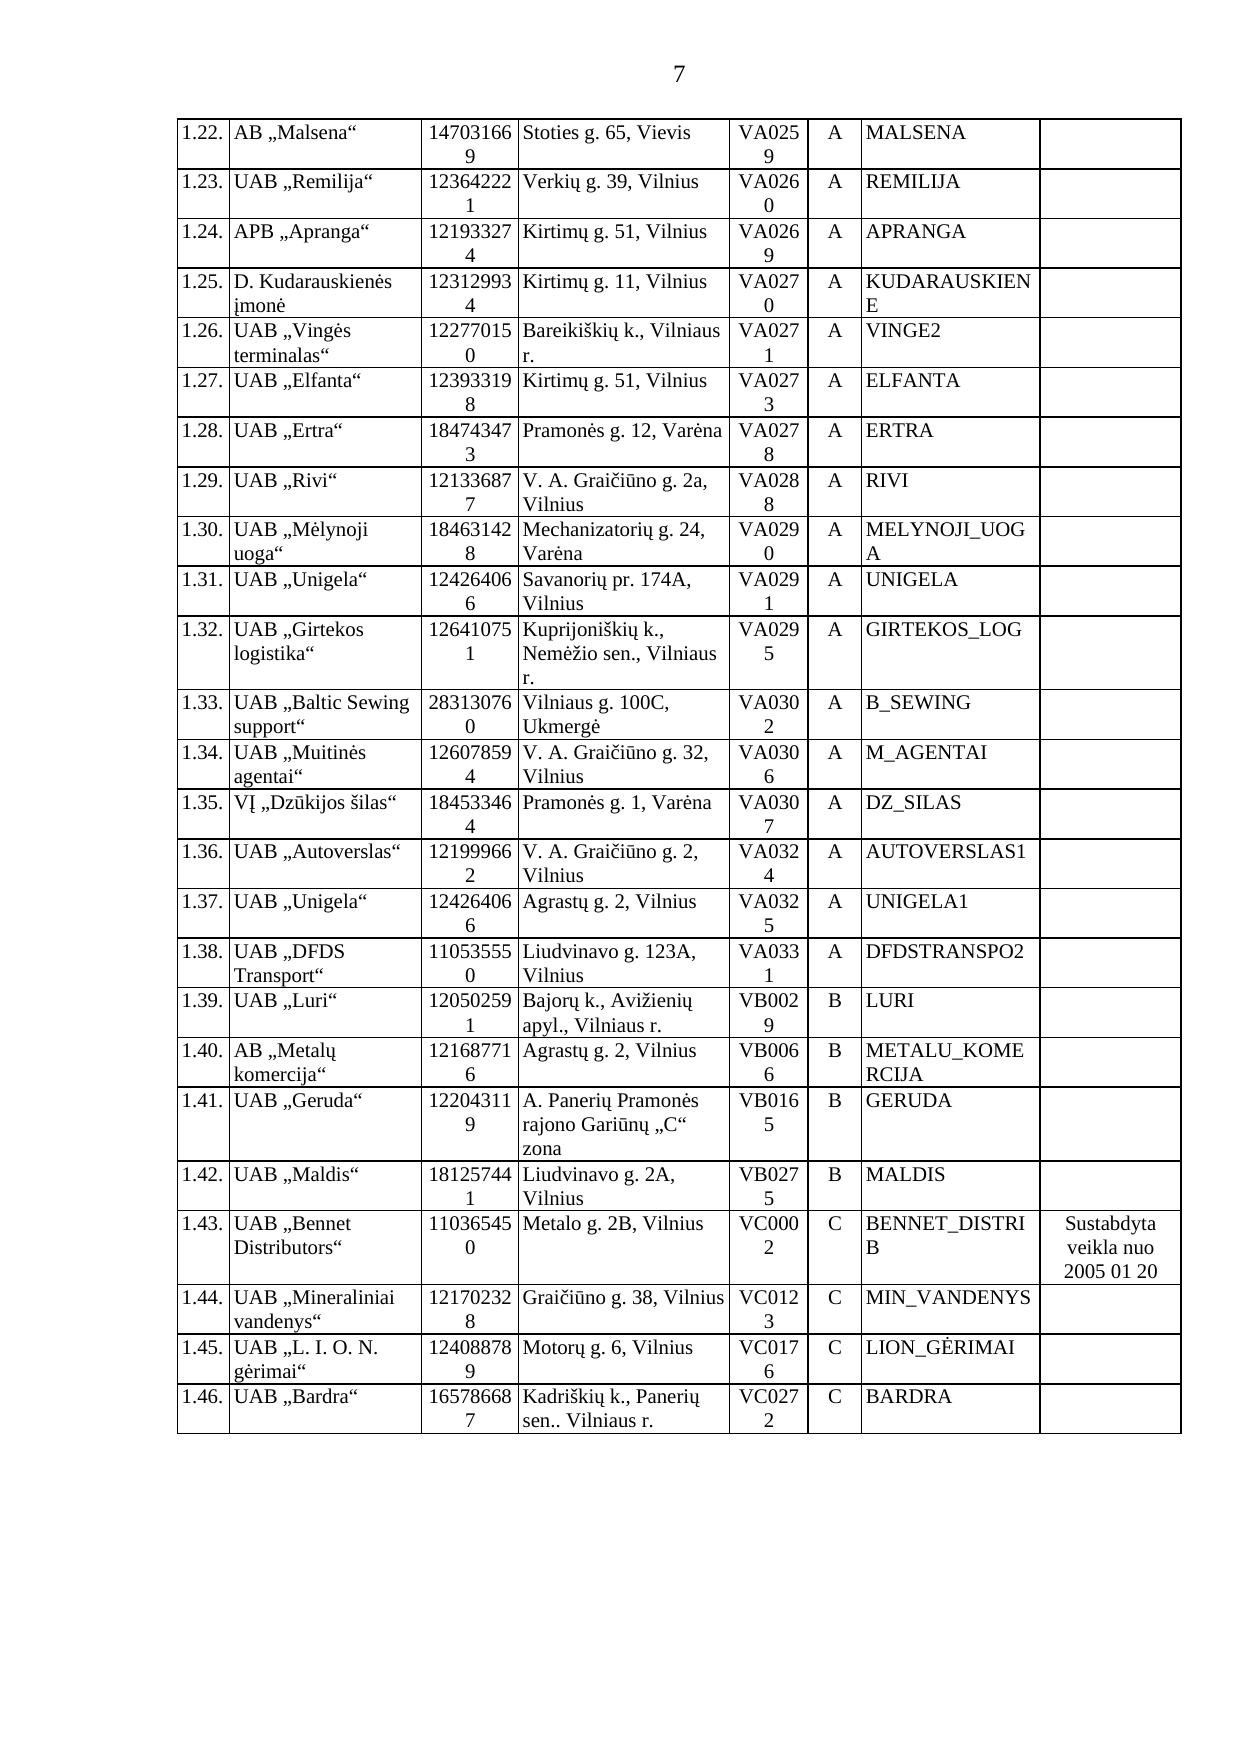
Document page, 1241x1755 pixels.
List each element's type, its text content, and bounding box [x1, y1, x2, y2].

table_cell B [809, 1038, 861, 1086]
table_cell UAB „Vingės terminalas“ [230, 318, 421, 367]
table_cell REMILIJA [862, 170, 1039, 217]
table_cell Verkių g. 39, Vilnius [519, 170, 729, 217]
table_cell 121933274 [422, 219, 518, 267]
table_cell [1041, 1385, 1180, 1432]
table_cell A [809, 690, 861, 738]
table_cell VC0123 [730, 1285, 807, 1333]
table_cell 1.28. [178, 418, 229, 466]
table_cell [1041, 690, 1180, 738]
table_cell UAB „L. I. O. N. gėrimai“ [230, 1335, 421, 1383]
table_cell 1.23. [178, 170, 229, 217]
table_cell UAB „Baltic Sewing support“ [230, 690, 421, 738]
table_cell VC0002 [730, 1211, 807, 1283]
table_cell 184533464 [422, 790, 518, 838]
table_cell VA0331 [730, 939, 807, 987]
table_cell [1041, 1162, 1180, 1210]
table_cell 121336877 [422, 468, 518, 516]
table_cell 121687716 [422, 1038, 518, 1086]
table_cell A. Panerių Pramonės rajono Gariūnų „C“ zona [519, 1088, 729, 1160]
table_cell Vilniaus g. 100C, Ukmergė [519, 690, 729, 738]
table_cell Stoties g. 65, Vievis [519, 120, 729, 168]
table_cell 1.37. [178, 889, 229, 937]
table_cell A [809, 740, 861, 788]
table_cell MIN_VANDENYS [862, 1285, 1039, 1333]
table_cell VA0302 [730, 690, 807, 738]
table_cell 123129934 [422, 269, 518, 317]
table_cell VA0325 [730, 889, 807, 937]
table_cell VC0176 [730, 1335, 807, 1383]
table_cell A [809, 617, 861, 689]
table_cell VĮ „Dzūkijos šilas“ [230, 790, 421, 838]
table_cell RIVI [862, 468, 1039, 516]
table_cell [1041, 269, 1180, 317]
table_cell 1.38. [178, 939, 229, 987]
table_cell C [809, 1385, 861, 1432]
table_cell [1041, 1038, 1180, 1086]
table_cell 121999662 [422, 840, 518, 887]
table_cell 123642221 [422, 170, 518, 217]
table_cell UAB „Luri“ [230, 988, 421, 1037]
table_cell [1041, 1335, 1180, 1383]
table_cell B [809, 1162, 861, 1210]
table_cell B_SEWING [862, 690, 1039, 738]
table_cell [1041, 617, 1180, 689]
table_cell [1041, 120, 1180, 168]
table_cell VB0066 [730, 1038, 807, 1086]
table_cell VA0290 [730, 517, 807, 565]
table_cell 1.44. [178, 1285, 229, 1333]
table_cell Kuprijoniškių k., Nemėžio sen., Vilniaus r. [519, 617, 729, 689]
table_cell 122770150 [422, 318, 518, 367]
table_cell Kirtimų g. 51, Vilnius [519, 368, 729, 416]
table_cell Kirtimų g. 11, Vilnius [519, 269, 729, 317]
table_cell VA0307 [730, 790, 807, 838]
table_cell 1.45. [178, 1335, 229, 1383]
table_cell DZ_SILAS [862, 790, 1039, 838]
table_cell 1.27. [178, 368, 229, 416]
table_cell ERTRA [862, 418, 1039, 466]
table_cell [1041, 1285, 1180, 1333]
table_cell [1041, 840, 1180, 887]
table_cell MALSENA [862, 120, 1039, 168]
table_cell UAB „Mėlynoji uoga“ [230, 517, 421, 565]
table_cell [1041, 740, 1180, 788]
table_cell 1.35. [178, 790, 229, 838]
table_cell 1.36. [178, 840, 229, 887]
table_cell VINGE2 [862, 318, 1039, 367]
table_cell 1.32. [178, 617, 229, 689]
table_cell AB „Metalų komercija“ [230, 1038, 421, 1086]
table_cell A [809, 418, 861, 466]
table_cell A [809, 517, 861, 565]
table_cell 124264066 [422, 889, 518, 937]
table_cell METALU_KOMERCIJA [862, 1038, 1039, 1086]
table_cell 1.40. [178, 1038, 229, 1086]
table_cell APB „Apranga“ [230, 219, 421, 267]
table_cell Sustabdyta veikla nuo 2005 01 20 [1041, 1211, 1180, 1283]
table_cell APRANGA [862, 219, 1039, 267]
table_cell VA0295 [730, 617, 807, 689]
table_cell B [809, 1088, 861, 1160]
table_cell VA0269 [730, 219, 807, 267]
table_cell 122043119 [422, 1088, 518, 1160]
table_cell [1041, 517, 1180, 565]
table_cell 1.43. [178, 1211, 229, 1283]
table_cell [1041, 368, 1180, 416]
table_cell UNIGELA1 [862, 889, 1039, 937]
table_cell UAB „Rivi“ [230, 468, 421, 516]
table_cell 1.31. [178, 567, 229, 615]
table_cell A [809, 567, 861, 615]
table_cell VA0270 [730, 269, 807, 317]
table_cell Savanorių pr. 174A, Vilnius [519, 567, 729, 615]
table_cell [1041, 567, 1180, 615]
table_cell AUTOVERSLAS1 [862, 840, 1039, 887]
table_cell UAB „Elfanta“ [230, 368, 421, 416]
table_cell V. A. Graičiūno g. 2a, Vilnius [519, 468, 729, 516]
table_cell [1041, 939, 1180, 987]
table_cell AB „Malsena“ [230, 120, 421, 168]
table_cell A [809, 468, 861, 516]
table_cell VA0324 [730, 840, 807, 887]
table_cell Liudvinavo g. 123A, Vilnius [519, 939, 729, 987]
table_cell Bajorų k., Avižienių apyl., Vilniaus r. [519, 988, 729, 1037]
table_cell Kadriškių k., Panerių sen.. Vilniaus r. [519, 1385, 729, 1432]
table_cell 126410751 [422, 617, 518, 689]
table_cell VB0165 [730, 1088, 807, 1160]
table_cell 1.29. [178, 468, 229, 516]
table_cell 1.24. [178, 219, 229, 267]
table_cell BARDRA [862, 1385, 1039, 1432]
table_cell 1.26. [178, 318, 229, 367]
table_cell 1.41. [178, 1088, 229, 1160]
table_cell [1041, 790, 1180, 838]
table_cell [1041, 318, 1180, 367]
table_cell D. Kudarauskienės įmonė [230, 269, 421, 317]
table_cell VA0271 [730, 318, 807, 367]
table_cell 1.33. [178, 690, 229, 738]
table_cell Mechanizatorių g. 24, Varėna [519, 517, 729, 565]
table_cell [1041, 468, 1180, 516]
table_cell UAB „Ertra“ [230, 418, 421, 466]
table_cell A [809, 889, 861, 937]
table_cell LURI [862, 988, 1039, 1037]
table_cell A [809, 170, 861, 217]
table_cell V. A. Graičiūno g. 2, Vilnius [519, 840, 729, 887]
table_cell VA0306 [730, 740, 807, 788]
table_cell LION_GĖRIMAI [862, 1335, 1039, 1383]
table_cell 1.42. [178, 1162, 229, 1210]
table_cell 110535550 [422, 939, 518, 987]
table_cell [1041, 418, 1180, 466]
table_cell VA0288 [730, 468, 807, 516]
table_cell 1.34. [178, 740, 229, 788]
table_cell Motorų g. 6, Vilnius [519, 1335, 729, 1383]
table_cell A [809, 318, 861, 367]
table_cell V. A. Graičiūno g. 32, Vilnius [519, 740, 729, 788]
table_cell UAB „Unigela“ [230, 567, 421, 615]
table_cell Kirtimų g. 51, Vilnius [519, 219, 729, 267]
table_cell 1.30. [178, 517, 229, 565]
table_cell 120502591 [422, 988, 518, 1037]
table_cell A [809, 269, 861, 317]
table_cell C [809, 1335, 861, 1383]
table_cell UAB „DFDS Transport“ [230, 939, 421, 987]
table_cell A [809, 219, 861, 267]
table_cell 121702328 [422, 1285, 518, 1333]
table_cell 110365450 [422, 1211, 518, 1283]
table_cell GERUDA [862, 1088, 1039, 1160]
table_cell A [809, 840, 861, 887]
table_cell VA0278 [730, 418, 807, 466]
table_cell 124088789 [422, 1335, 518, 1383]
table_cell Bareikiškių k., Vilniaus r. [519, 318, 729, 367]
table_cell UAB „Geruda“ [230, 1088, 421, 1160]
table_cell UAB „Muitinės agentai“ [230, 740, 421, 788]
table_cell C [809, 1211, 861, 1283]
table_cell A [809, 120, 861, 168]
table_cell Graičiūno g. 38, Vilnius [519, 1285, 729, 1333]
table_cell UAB „Unigela“ [230, 889, 421, 937]
table_cell C [809, 1285, 861, 1333]
table_cell VA0273 [730, 368, 807, 416]
table_cell VB0029 [730, 988, 807, 1037]
table_cell [1041, 1088, 1180, 1160]
table_cell [1041, 219, 1180, 267]
table_cell A [809, 368, 861, 416]
table_cell UAB „Remilija“ [230, 170, 421, 217]
table_cell MALDIS [862, 1162, 1039, 1210]
table_cell DFDSTRANSPO2 [862, 939, 1039, 987]
table_cell 1.22. [178, 120, 229, 168]
table_cell A [809, 790, 861, 838]
table_cell Agrastų g. 2, Vilnius [519, 1038, 729, 1086]
table_cell A [809, 939, 861, 987]
table_cell UAB „Mineraliniai vandenys“ [230, 1285, 421, 1333]
table_cell UAB „Autoverslas“ [230, 840, 421, 887]
table_cell 123933198 [422, 368, 518, 416]
table_cell VA0259 [730, 120, 807, 168]
table_cell 147031669 [422, 120, 518, 168]
table_cell Pramonės g. 12, Varėna [519, 418, 729, 466]
table_cell M_AGENTAI [862, 740, 1039, 788]
table_cell Agrastų g. 2, Vilnius [519, 889, 729, 937]
table_cell BENNET_DISTRIB [862, 1211, 1039, 1283]
table_cell ELFANTA [862, 368, 1039, 416]
table_cell VA0260 [730, 170, 807, 217]
table_cell 126078594 [422, 740, 518, 788]
table_cell 165786687 [422, 1385, 518, 1432]
table_cell UNIGELA [862, 567, 1039, 615]
table_cell UAB „Girtekos logistika“ [230, 617, 421, 689]
table_cell 1.39. [178, 988, 229, 1037]
table_cell UAB „Bennet Distributors“ [230, 1211, 421, 1283]
table_cell VC0272 [730, 1385, 807, 1432]
table_cell 181257441 [422, 1162, 518, 1210]
table_cell Pramonės g. 1, Varėna [519, 790, 729, 838]
table_cell 124264066 [422, 567, 518, 615]
table_cell MELYNOJI_UOGA [862, 517, 1039, 565]
table_cell UAB „Bardra“ [230, 1385, 421, 1432]
table_cell UAB „Maldis“ [230, 1162, 421, 1210]
table_cell VB0275 [730, 1162, 807, 1210]
table_cell [1041, 170, 1180, 217]
table_cell Metalo g. 2B, Vilnius [519, 1211, 729, 1283]
table_cell VA0291 [730, 567, 807, 615]
table_cell 184743473 [422, 418, 518, 466]
table_cell [1041, 889, 1180, 937]
table_cell 1.25. [178, 269, 229, 317]
table_cell GIRTEKOS_LOG [862, 617, 1039, 689]
table_cell 283130760 [422, 690, 518, 738]
table_cell KUDARAUSKIENE [862, 269, 1039, 317]
table_cell 184631428 [422, 517, 518, 565]
table_cell Liudvinavo g. 2A, Vilnius [519, 1162, 729, 1210]
table_cell [1041, 988, 1180, 1037]
table_cell 1.46. [178, 1385, 229, 1432]
table_cell B [809, 988, 861, 1037]
